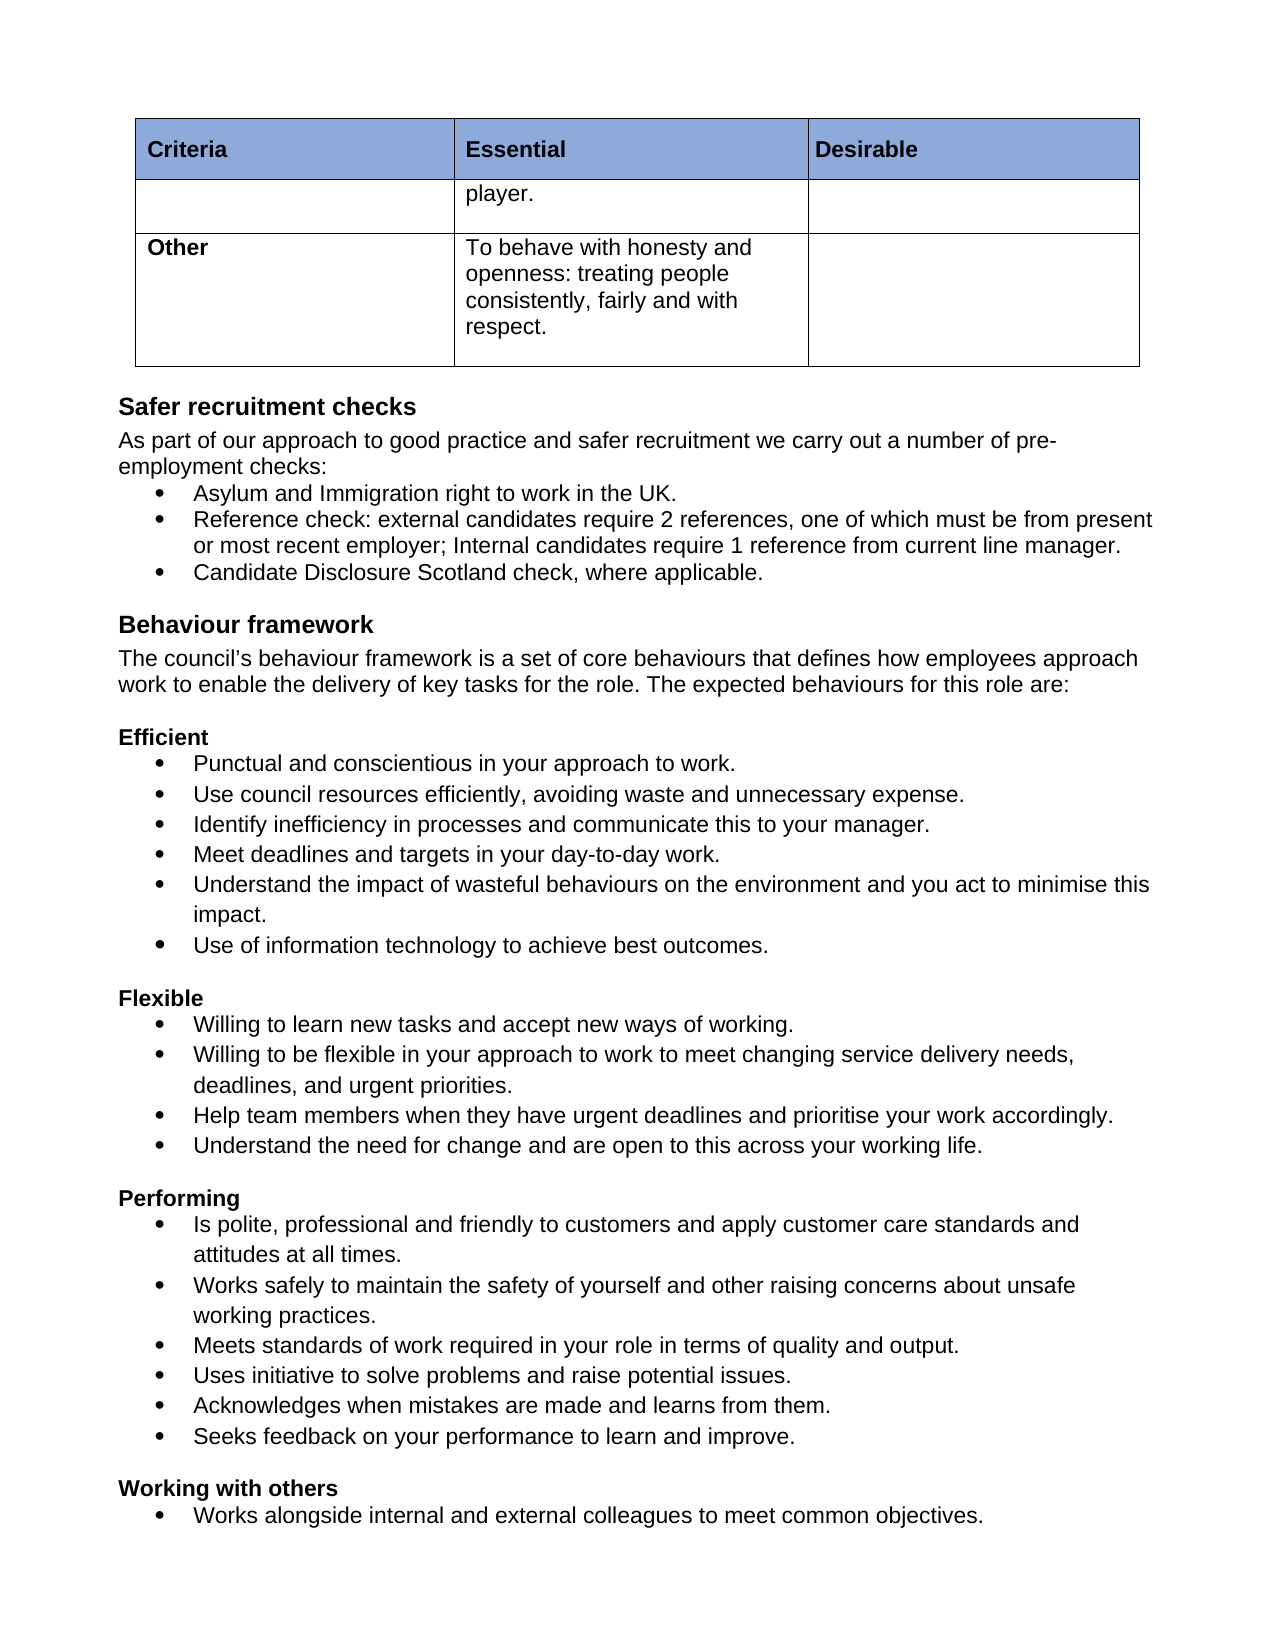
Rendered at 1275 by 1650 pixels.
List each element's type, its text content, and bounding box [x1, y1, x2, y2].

table_header Desirable [809, 119, 1139, 179]
table_cell [809, 180, 1139, 233]
text Working with others [118, 1475, 1157, 1502]
text The council’s behaviour framework is a set of core behaviours that defines how employees approach work to enable the delivery of key tasks for the role. The expected behaviours for this role are: [118, 645, 1157, 698]
table_header Criteria [136, 119, 454, 179]
text Efficient [118, 724, 1157, 750]
list Help team members when they have urgent deadlines and prioritise your work accordingly. [156, 1102, 1157, 1128]
table_cell Other [136, 234, 454, 366]
list Works safely to maintain the safety of yourself and other raising concerns about unsafe working practices. [156, 1272, 1157, 1328]
list Willing to learn new tasks and accept new ways of working. [156, 1011, 1157, 1038]
list Punctual and conscientious in your approach to work. [156, 750, 1157, 777]
table_cell [809, 234, 1139, 366]
list Meet deadlines and targets in your day-to-day work. [156, 841, 1157, 867]
list Meets standards of work required in your role in terms of quality and output. [156, 1332, 1157, 1358]
list Identify inefficiency in processes and communicate this to your manager. [156, 811, 1157, 837]
text Performing [118, 1185, 1157, 1211]
list Candidate Disclosure Scotland check, where applicable. [156, 559, 1157, 585]
subtitle Safer recruitment checks [118, 392, 1157, 421]
table_header Essential [455, 119, 808, 179]
list Use of information technology to achieve best outcomes. [156, 932, 1157, 958]
list Works alongside internal and external colleagues to meet common objectives. [156, 1502, 1157, 1528]
text Flexible [118, 985, 1157, 1011]
list Acknowledges when mistakes are made and learns from them. [156, 1392, 1157, 1419]
table_cell [136, 180, 454, 233]
list Reference check: external candidates require 2 references, one of which must be from present or most recent employer; Internal candidates require 1 reference from current line manager. [156, 506, 1157, 559]
table_cell To behave with honesty and openness: treating people consistently, fairly and with respect. [455, 234, 808, 366]
table_cell player. [455, 180, 808, 233]
list Is polite, professional and friendly to customers and apply customer care standards and attitudes at all times. [156, 1211, 1157, 1268]
list Uses initiative to solve problems and raise potential issues. [156, 1362, 1157, 1388]
list Understand the need for change and are open to this across your working life. [156, 1132, 1157, 1158]
text As part of our approach to good practice and safer recruitment we carry out a number of pre-employment checks: [118, 427, 1157, 479]
list Seeks feedback on your performance to learn and improve. [156, 1423, 1157, 1449]
list Use council resources efficiently, avoiding waste and unnecessary expense. [156, 781, 1157, 807]
list Understand the impact of wasteful behaviours on the environment and you act to minimise this impact. [156, 871, 1157, 928]
list Asylum and Immigration right to work in the UK. [156, 479, 1157, 506]
list Willing to be flexible in your approach to work to meet changing service delivery needs, deadlines, and urgent priorities. [156, 1041, 1157, 1098]
subtitle Behaviour framework [118, 610, 1157, 639]
